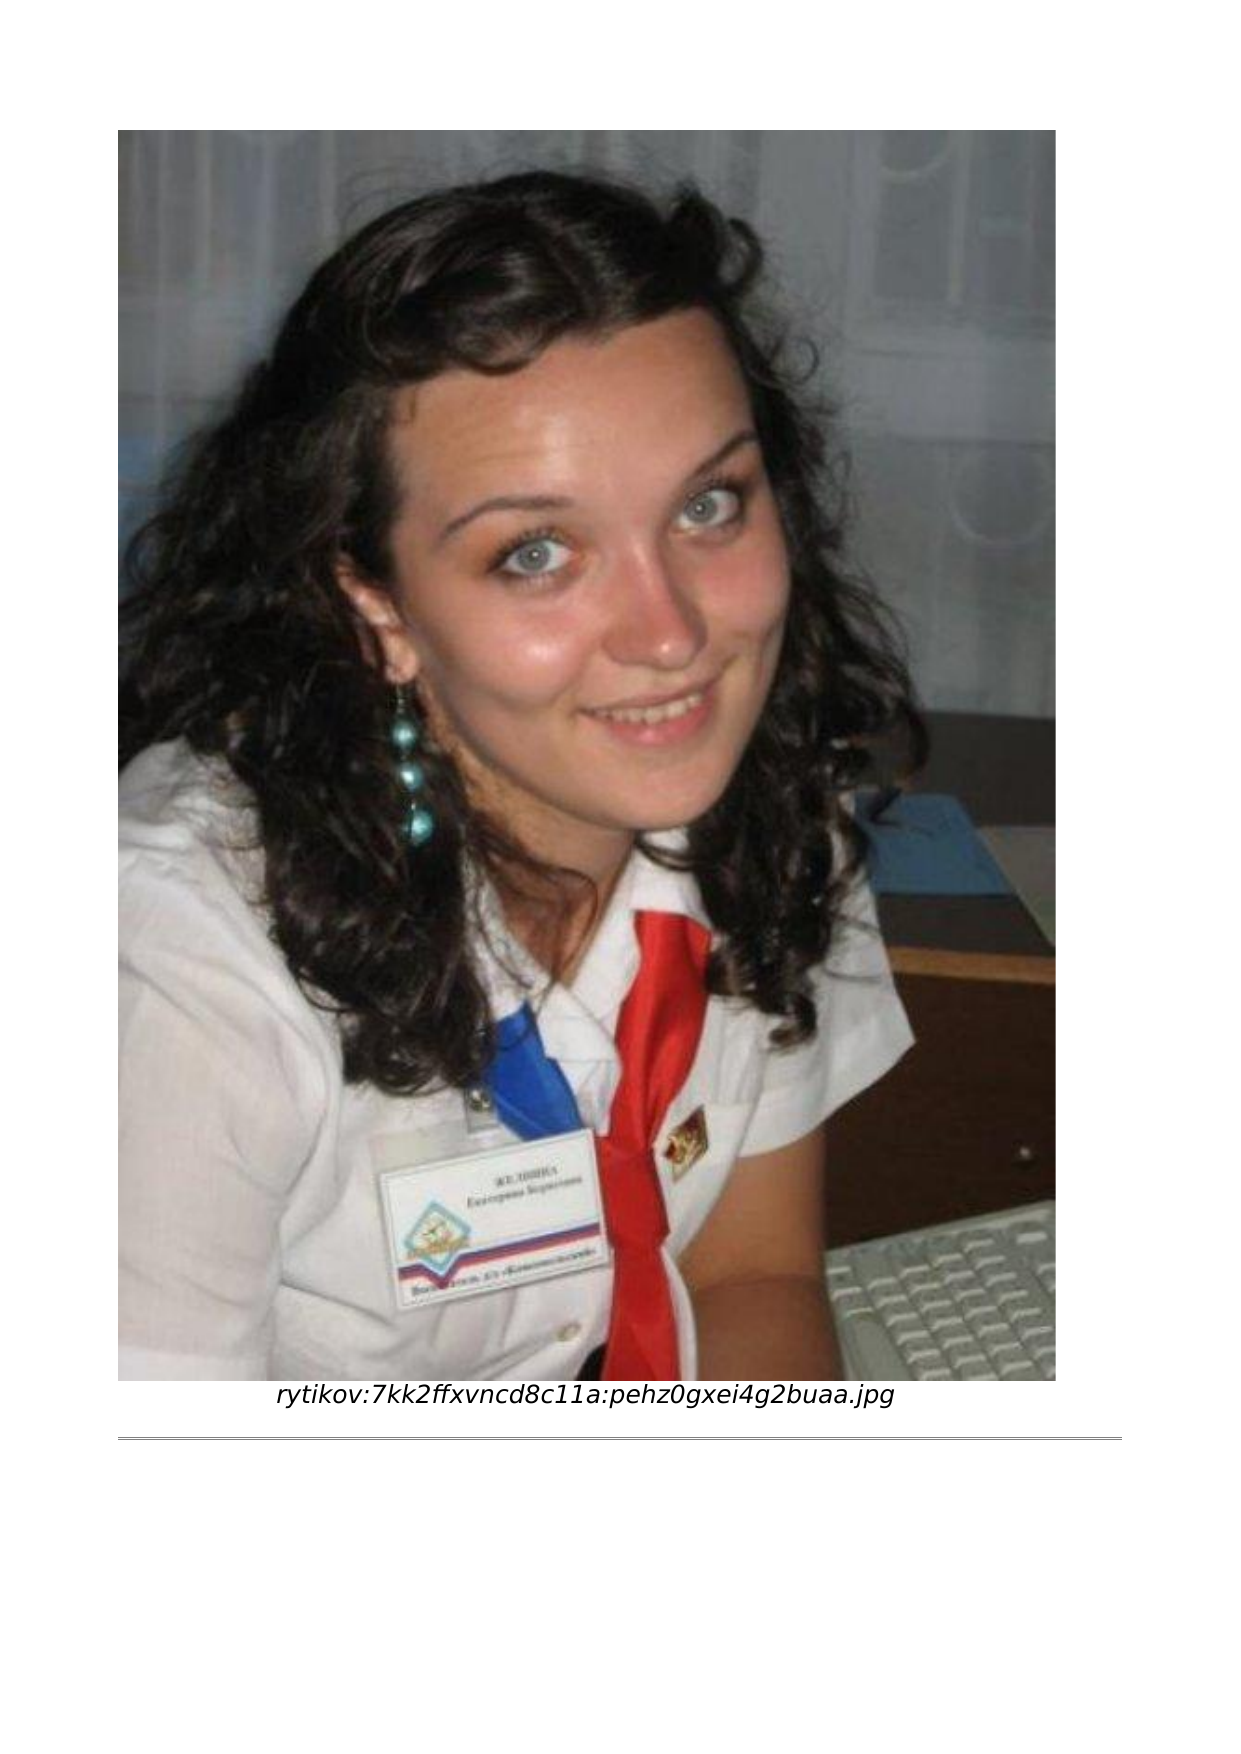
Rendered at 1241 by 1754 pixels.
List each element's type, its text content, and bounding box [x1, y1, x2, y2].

text rytikov:7kk2ffxvncd8c11a:pehz0gxei4g2buaa.jpg [118, 1381, 1056, 1410]
picture [118, 130, 1056, 1381]
